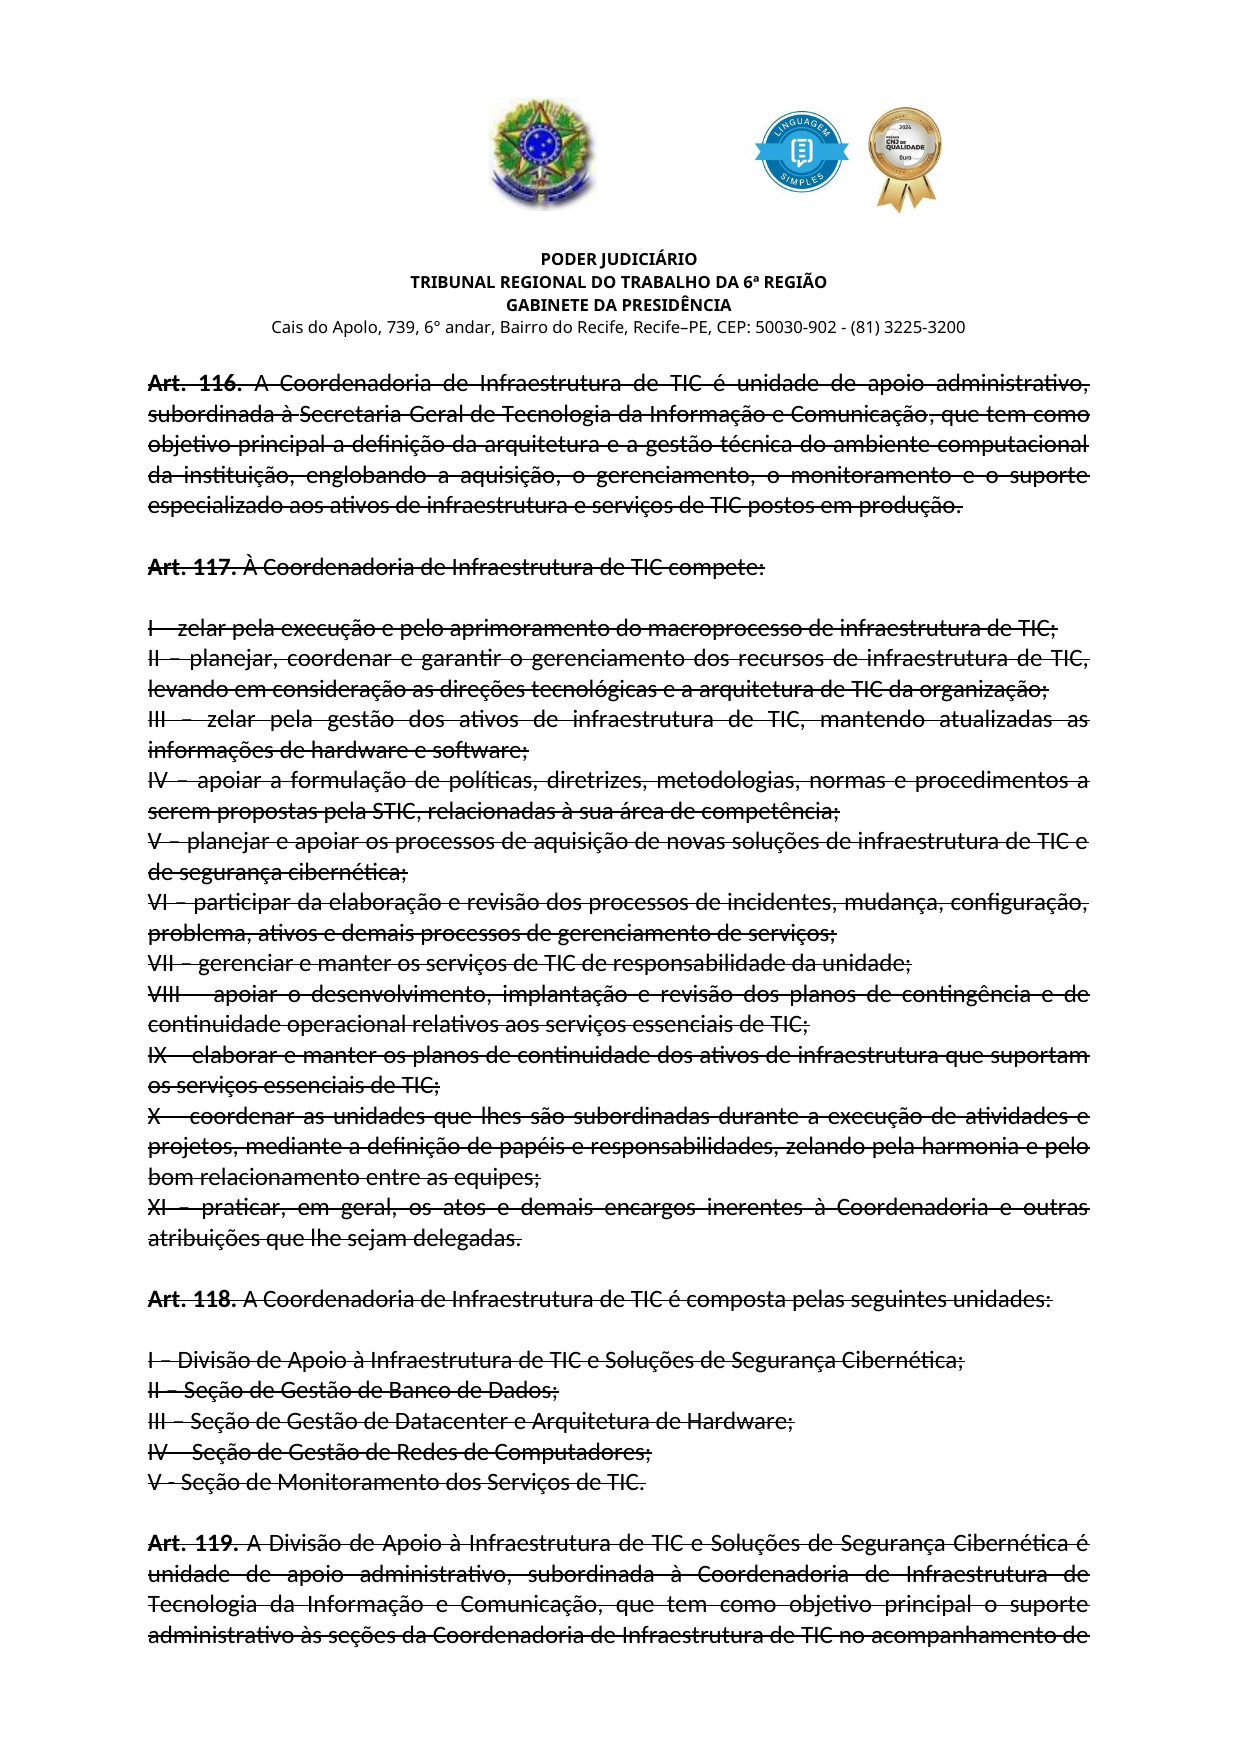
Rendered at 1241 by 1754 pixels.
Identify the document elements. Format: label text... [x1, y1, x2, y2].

text X – coordenar as unidades que lhes são subordinadas durante a execução de atividades e projetos, mediante a definição de papéis e responsabilidades, zelando pela harmonia e pelo bom relacionamento entre as equipes; [147, 1118, 1090, 1147]
text V – planejar e apoiar os processos de aquisição de novas soluções de infraestrutura de TIC e de segurança cibernética; [147, 825, 1090, 886]
text Art. 119. A Divisão de Apoio à Infraestrutura de TIC e Soluções de Segurança Cibernética é unidade de apoio administrativo, subordinada à Coordenadoria de Infraestrutura de Tecnologia da Informação e Comunicação, que tem como objetivo principal o suporte administrativo às seções da Coordenadoria de Infraestrutura de TIC no acompanhamento de projetos, processos, orçamentos, estudos e análise de soluções de infraestrutura e de segurança cibernética. [147, 1545, 1090, 1574]
text Art. 118. A Coordenadoria de Infraestrutura de TIC é composta pelas seguintes unidades: [147, 1283, 1090, 1314]
text Art. 116. A Coordenadoria de Infraestrutura de TIC é unidade de apoio administrativo, subordinada à Secretaria-Geral de Tecnologia da Informação e Comunicação, que tem como objetivo principal a definição da arquitetura e a gestão técnica do ambiente computacional da instituição, englobando a aquisição, o gerenciamento, o monitoramento e o suporte especializado aos ativos de infraestrutura e serviços de TIC postos em produção. [147, 415, 1090, 475]
text III – zelar pela gestão dos ativos de infraestrutura de TIC, mantendo atualizadas as informações de hardware e software; [147, 703, 1090, 720]
text IV – apoiar a formulação de políticas, diretrizes, metodologias, normas e procedimentos a serem propostas pela STIC, relacionadas à sua área de competência; [147, 782, 1090, 825]
text Art. 116. A Coordenadoria de Infraestrutura de TIC é unidade de apoio administrativo, subordinada à Secretaria-Geral de Tecnologia da Informação e Comunicação, que tem como objetivo principal a definição da arquitetura e a gestão técnica do ambiente computacional da instituição, englobando a aquisição, o gerenciamento, o monitoramento e o suporte especializado aos ativos de infraestrutura e serviços de TIC postos em produção. [147, 386, 1090, 414]
text XI – praticar, em geral, os atos e demais encargos inerentes à Coordenadoria e outras atribuições que lhe sejam delegadas. [147, 1210, 1090, 1253]
text X – coordenar as unidades que lhes são subordinadas durante a execução de atividades e projetos, mediante a definição de papéis e responsabilidades, zelando pela harmonia e pelo bom relacionamento entre as equipes; [147, 1148, 1090, 1192]
text VII – gerenciar e manter os serviços de TIC de responsabilidade da unidade; [147, 947, 1090, 978]
text I – zelar pela execução e pelo aprimoramento do macroprocesso de infraestrutura de TIC; [147, 612, 1090, 642]
text Art. 119. A Divisão de Apoio à Infraestrutura de TIC e Soluções de Segurança Cibernética é unidade de apoio administrativo, subordinada à Coordenadoria de Infraestrutura de Tecnologia da Informação e Comunicação, que tem como objetivo principal o suporte administrativo às seções da Coordenadoria de Infraestrutura de TIC no acompanhamento de projetos, processos, orçamentos, estudos e análise de soluções de infraestrutura e de segurança cibernética. [147, 1527, 1090, 1544]
text II – planejar, coordenar e garantir o gerenciamento dos recursos de infraestrutura de TIC, levando em consideração as direções tecnológicas e a arquitetura de TIC da organização; [147, 660, 1090, 703]
text VI – participar da elaboração e revisão dos processos de incidentes, mudança, configuração, problema, ativos e demais processos de gerenciamento de serviços; [147, 886, 1090, 947]
text Art. 119. A Divisão de Apoio à Infraestrutura de TIC e Soluções de Segurança Cibernética é unidade de apoio administrativo, subordinada à Coordenadoria de Infraestrutura de Tecnologia da Informação e Comunicação, que tem como objetivo principal o suporte administrativo às seções da Coordenadoria de Infraestrutura de TIC no acompanhamento de projetos, processos, orçamentos, estudos e análise de soluções de infraestrutura e de segurança cibernética. [147, 1606, 1090, 1635]
text Art. 116. A Coordenadoria de Infraestrutura de TIC é unidade de apoio administrativo, subordinada à Secretaria-Geral de Tecnologia da Informação e Comunicação, que tem como objetivo principal a definição da arquitetura e a gestão técnica do ambiente computacional da instituição, englobando a aquisição, o gerenciamento, o monitoramento e o suporte especializado aos ativos de infraestrutura e serviços de TIC postos em produção. [147, 476, 1090, 520]
text V - Seção de Monitoramento dos Serviços de TIC. [147, 1466, 1090, 1497]
text VIII – apoiar o desenvolvimento, implantação e revisão dos planos de contingência e de continuidade operacional relativos aos serviços essenciais de TIC; [147, 978, 1090, 994]
text I – Divisão de Apoio à Infraestrutura de TIC e Soluções de Segurança Cibernética; [147, 1344, 1090, 1375]
text III – zelar pela gestão dos ativos de infraestrutura de TIC, mantendo atualizadas as informações de hardware e software; [147, 721, 1090, 764]
text IV – Seção de Gestão de Redes de Computadores; [147, 1436, 1090, 1466]
text IV – apoiar a formulação de políticas, diretrizes, metodologias, normas e procedimentos a serem propostas pela STIC, relacionadas à sua área de competência; [147, 764, 1090, 781]
text Art. 116. A Coordenadoria de Infraestrutura de TIC é unidade de apoio administrativo, subordinada à Secretaria-Geral de Tecnologia da Informação e Comunicação, que tem como objetivo principal a definição da arquitetura e a gestão técnica do ambiente computacional da instituição, englobando a aquisição, o gerenciamento, o monitoramento e o suporte especializado aos ativos de infraestrutura e serviços de TIC postos em produção. [147, 367, 1090, 384]
text II – Seção de Gestão de Banco de Dados; [147, 1375, 1090, 1405]
text Art. 117. À Coordenadoria de Infraestrutura de TIC compete: [147, 551, 1090, 581]
text Art. 119. A Divisão de Apoio à Infraestrutura de TIC e Soluções de Segurança Cibernética é unidade de apoio administrativo, subordinada à Coordenadoria de Infraestrutura de Tecnologia da Informação e Comunicação, que tem como objetivo principal o suporte administrativo às seções da Coordenadoria de Infraestrutura de TIC no acompanhamento de projetos, processos, orçamentos, estudos e análise de soluções de infraestrutura e de segurança cibernética. [147, 1636, 1090, 1649]
text XI – praticar, em geral, os atos e demais encargos inerentes à Coordenadoria e outras atribuições que lhe sejam delegadas. [147, 1192, 1090, 1208]
text Art. 119. A Divisão de Apoio à Infraestrutura de TIC e Soluções de Segurança Cibernética é unidade de apoio administrativo, subordinada à Coordenadoria de Infraestrutura de Tecnologia da Informação e Comunicação, que tem como objetivo principal o suporte administrativo às seções da Coordenadoria de Infraestrutura de TIC no acompanhamento de projetos, processos, orçamentos, estudos e análise de soluções de infraestrutura e de segurança cibernética. [147, 1575, 1090, 1605]
text VIII – apoiar o desenvolvimento, implantação e revisão dos planos de contingência e de continuidade operacional relativos aos serviços essenciais de TIC; [147, 995, 1090, 1039]
text X – coordenar as unidades que lhes são subordinadas durante a execução de atividades e projetos, mediante a definição de papéis e responsabilidades, zelando pela harmonia e pelo bom relacionamento entre as equipes; [147, 1100, 1090, 1116]
text IX – elaborar e manter os planos de continuidade dos ativos de infraestrutura que suportam os serviços essenciais de TIC; [147, 1039, 1090, 1055]
text III – Seção de Gestão de Datacenter e Arquitetura de Hardware; [147, 1405, 1090, 1436]
text IX – elaborar e manter os planos de continuidade dos ativos de infraestrutura que suportam os serviços essenciais de TIC; [147, 1056, 1090, 1100]
text II – planejar, coordenar e garantir o gerenciamento dos recursos de infraestrutura de TIC, levando em consideração as direções tecnológicas e a arquitetura de TIC da organização; [147, 642, 1090, 659]
